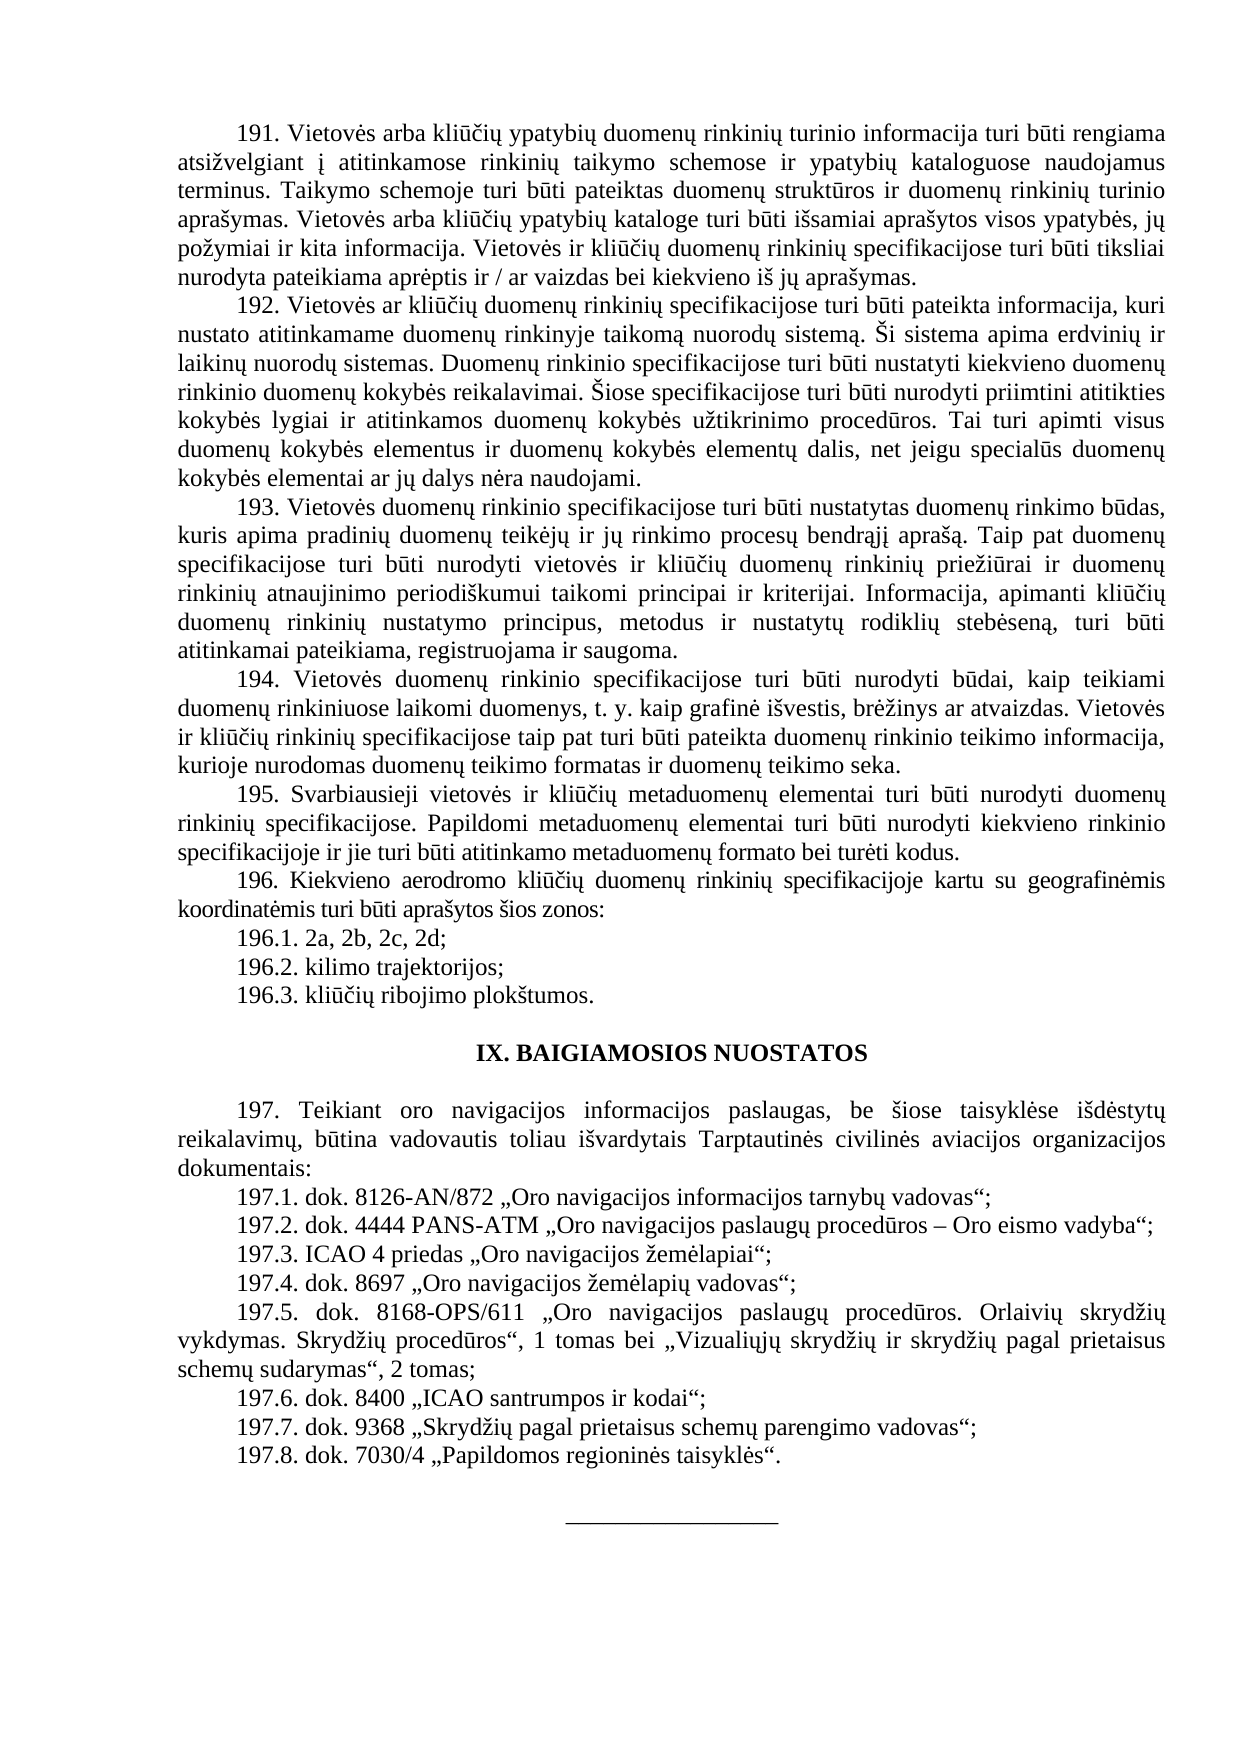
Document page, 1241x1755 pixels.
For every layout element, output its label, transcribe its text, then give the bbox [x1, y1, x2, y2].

text 195. Svarbiausieji vietovės ir kliūčių metaduomenų elementai turi būti nurodyti duomenų rinkinių specifikacijose. Papildomi metaduomenų elementai turi būti nurodyti kiekvieno rinkinio specifikacijoje ir jie turi būti atitinkamo metaduomenų formato bei turėti kodus. [177, 779, 1166, 866]
text 197.1. dok. 8126-AN/872 „Oro navigacijos informacijos tarnybų vadovas“; [177, 1182, 1166, 1211]
text 197.7. dok. 9368 „Skrydžių pagal prietaisus schemų parengimo vadovas“; [177, 1412, 1166, 1441]
text 191. Vietovės arba kliūčių ypatybių duomenų rinkinių turinio informacija turi būti rengiama atsižvelgiant į atitinkamose rinkinių taikymo schemose ir ypatybių kataloguose naudojamus terminus. Taikymo schemoje turi būti pateiktas duomenų struktūros ir duomenų rinkinių turinio aprašymas. Vietovės arba kliūčių ypatybių kataloge turi būti išsamiai aprašytos visos ypatybės, jų požymiai ir kita informacija. Vietovės ir kliūčių duomenų rinkinių specifikacijose turi būti tiksliai nurodyta pateikiama aprėptis ir / ar vaizdas bei kiekvieno iš jų aprašymas. [177, 118, 1166, 291]
text 197. Teikiant oro navigacijos informacijos paslaugas, be šiose taisyklėse išdėstytų reikalavimų, būtina vadovautis toliau išvardytais Tarptautinės civilinės aviacijos organizacijos dokumentais: [177, 1096, 1166, 1182]
text 194. Vietovės duomenų rinkinio specifikacijose turi būti nurodyti būdai, kaip teikiami duomenų rinkiniuose laikomi duomenys, t. y. kaip grafinė išvestis, brėžinys ar atvaizdas. Vietovės ir kliūčių rinkinių specifikacijose taip pat turi būti pateikta duomenų rinkinio teikimo informacija, kurioje nurodomas duomenų teikimo formatas ir duomenų teikimo seka. [177, 664, 1166, 779]
text 196.3. kliūčių ribojimo plokštumos. [177, 981, 1166, 1009]
text 197.6. dok. 8400 „ICAO santrumpos ir kodai“; [177, 1383, 1166, 1412]
text 193. Vietovės duomenų rinkinio specifikacijose turi būti nustatytas duomenų rinkimo būdas, kuris apima pradinių duomenų teikėjų ir jų rinkimo procesų bendrąjį aprašą. Taip pat duomenų specifikacijose turi būti nurodyti vietovės ir kliūčių duomenų rinkinių priežiūrai ir duomenų rinkinių atnaujinimo periodiškumui taikomi principai ir kriterijai. Informacija, apimanti kliūčių duomenų rinkinių nustatymo principus, metodus ir nustatytų rodiklių stebėseną, turi būti atitinkamai pateikiama, registruojama ir saugoma. [177, 492, 1166, 664]
text 196. Kiekvieno aerodromo kliūčių duomenų rinkinių specifikacijoje kartu su geografinėmis koordinatėmis turi būti aprašytos šios zonos: [177, 866, 1166, 923]
text 197.3. ICAO 4 priedas „Oro navigacijos žemėlapiai“; [177, 1239, 1166, 1268]
text 197.2. dok. 4444 PANS-ATM „Oro navigacijos paslaugų procedūros – Oro eismo vadyba“; [177, 1211, 1166, 1239]
text 196.2. kilimo trajektorijos; [177, 952, 1166, 981]
text IX. BAIGIAMOSIOS NUOSTATOS [177, 1038, 1166, 1067]
text 196.1. 2a, 2b, 2c, 2d; [177, 923, 1166, 952]
text 192. Vietovės ar kliūčių duomenų rinkinių specifikacijose turi būti pateikta informacija, kuri nustato atitinkamame duomenų rinkinyje taikomą nuorodų sistemą. Ši sistema apima erdvinių ir laikinų nuorodų sistemas. Duomenų rinkinio specifikacijose turi būti nustatyti kiekvieno duomenų rinkinio duomenų kokybės reikalavimai. Šiose specifikacijose turi būti nurodyti priimtini atitikties kokybės lygiai ir atitinkamos duomenų kokybės užtikrinimo procedūros. Tai turi apimti visus duomenų kokybės elementus ir duomenų kokybės elementų dalis, net jeigu specialūs duomenų kokybės elementai ar jų dalys nėra naudojami. [177, 291, 1166, 492]
text 197.4. dok. 8697 „Oro navigacijos žemėlapių vadovas“; [177, 1268, 1166, 1297]
text 197.5. dok. 8168-OPS/611 „Oro navigacijos paslaugų procedūros. Orlaivių skrydžių vykdymas. Skrydžių procedūros“, 1 tomas bei „Vizualiųjų skrydžių ir skrydžių pagal prietaisus schemų sudarymas“, 2 tomas; [177, 1297, 1166, 1383]
text 197.8. dok. 7030/4 „Papildomos regioninės taisyklės“. [177, 1441, 1166, 1469]
text _________________ [177, 1498, 1166, 1527]
